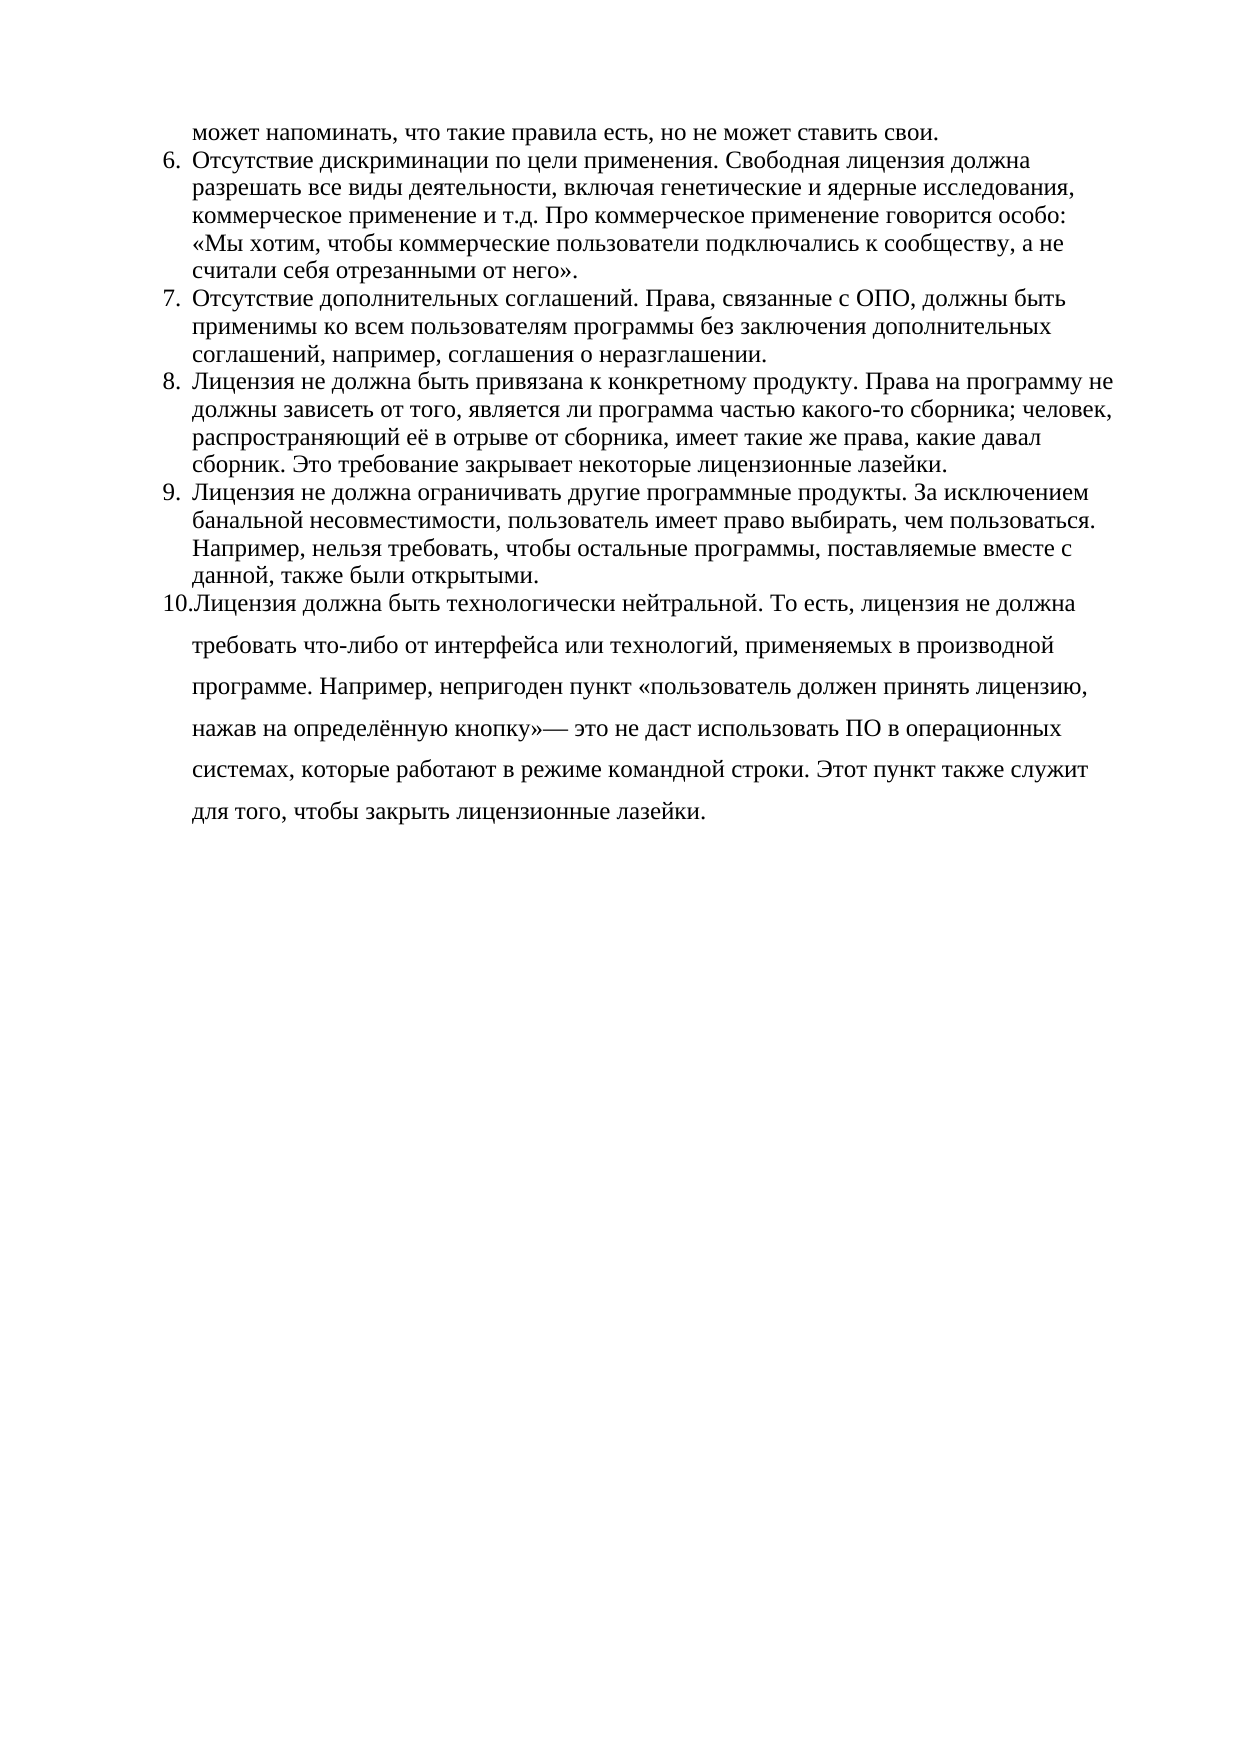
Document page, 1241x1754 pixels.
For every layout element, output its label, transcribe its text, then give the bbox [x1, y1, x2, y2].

list может напоминать, что такие правила есть, но не может ставить свои. [162, 118, 1122, 146]
list Отсутствие дополнительных соглашений. Права, связанные с ОПО, должны быть применимы ко всем пользователям программы без заключения дополнительных соглашений, например, соглашения о неразглашении. [162, 284, 1122, 367]
list Лицензия не должна ограничивать другие программные продукты. За исключением банальной несовместимости, пользователь имеет право выбирать, чем пользоваться. Например, нельзя требовать, чтобы остальные программы, поставляемые вместе с данной, также были открытыми. [162, 478, 1122, 589]
list Лицензия должна быть технологически нейтральной. То есть, лицензия не должна требовать что-либо от интерфейса или технологий, применяемых в производной программе. Например, непригоден пункт «пользователь должен принять лицензию, нажав на определённую кнопку»— это не даст использовать ПО в операционных системах, которые работают в режиме командной строки. Этот пункт также служит для того, чтобы закрыть лицензионные лазейки. [162, 589, 1122, 825]
list Лицензия не должна быть привязана к конкретному продукту. Права на программу не должны зависеть от того, является ли программа частью какого-то сборника; человек, распространяющий её в отрыве от сборника, имеет такие же права, какие давал сборник. Это требование закрывает некоторые лицензионные лазейки. [162, 367, 1122, 478]
list Отсутствие дискриминации по цели применения. Свободная лицензия должна разрешать все виды деятельности, включая генетические и ядерные исследования, коммерческое применение и т.д. Про коммерческое применение говорится особо: «Мы хотим, чтобы коммерческие пользователи подключались к сообществу, а не считали себя отрезанными от него». [162, 146, 1122, 284]
